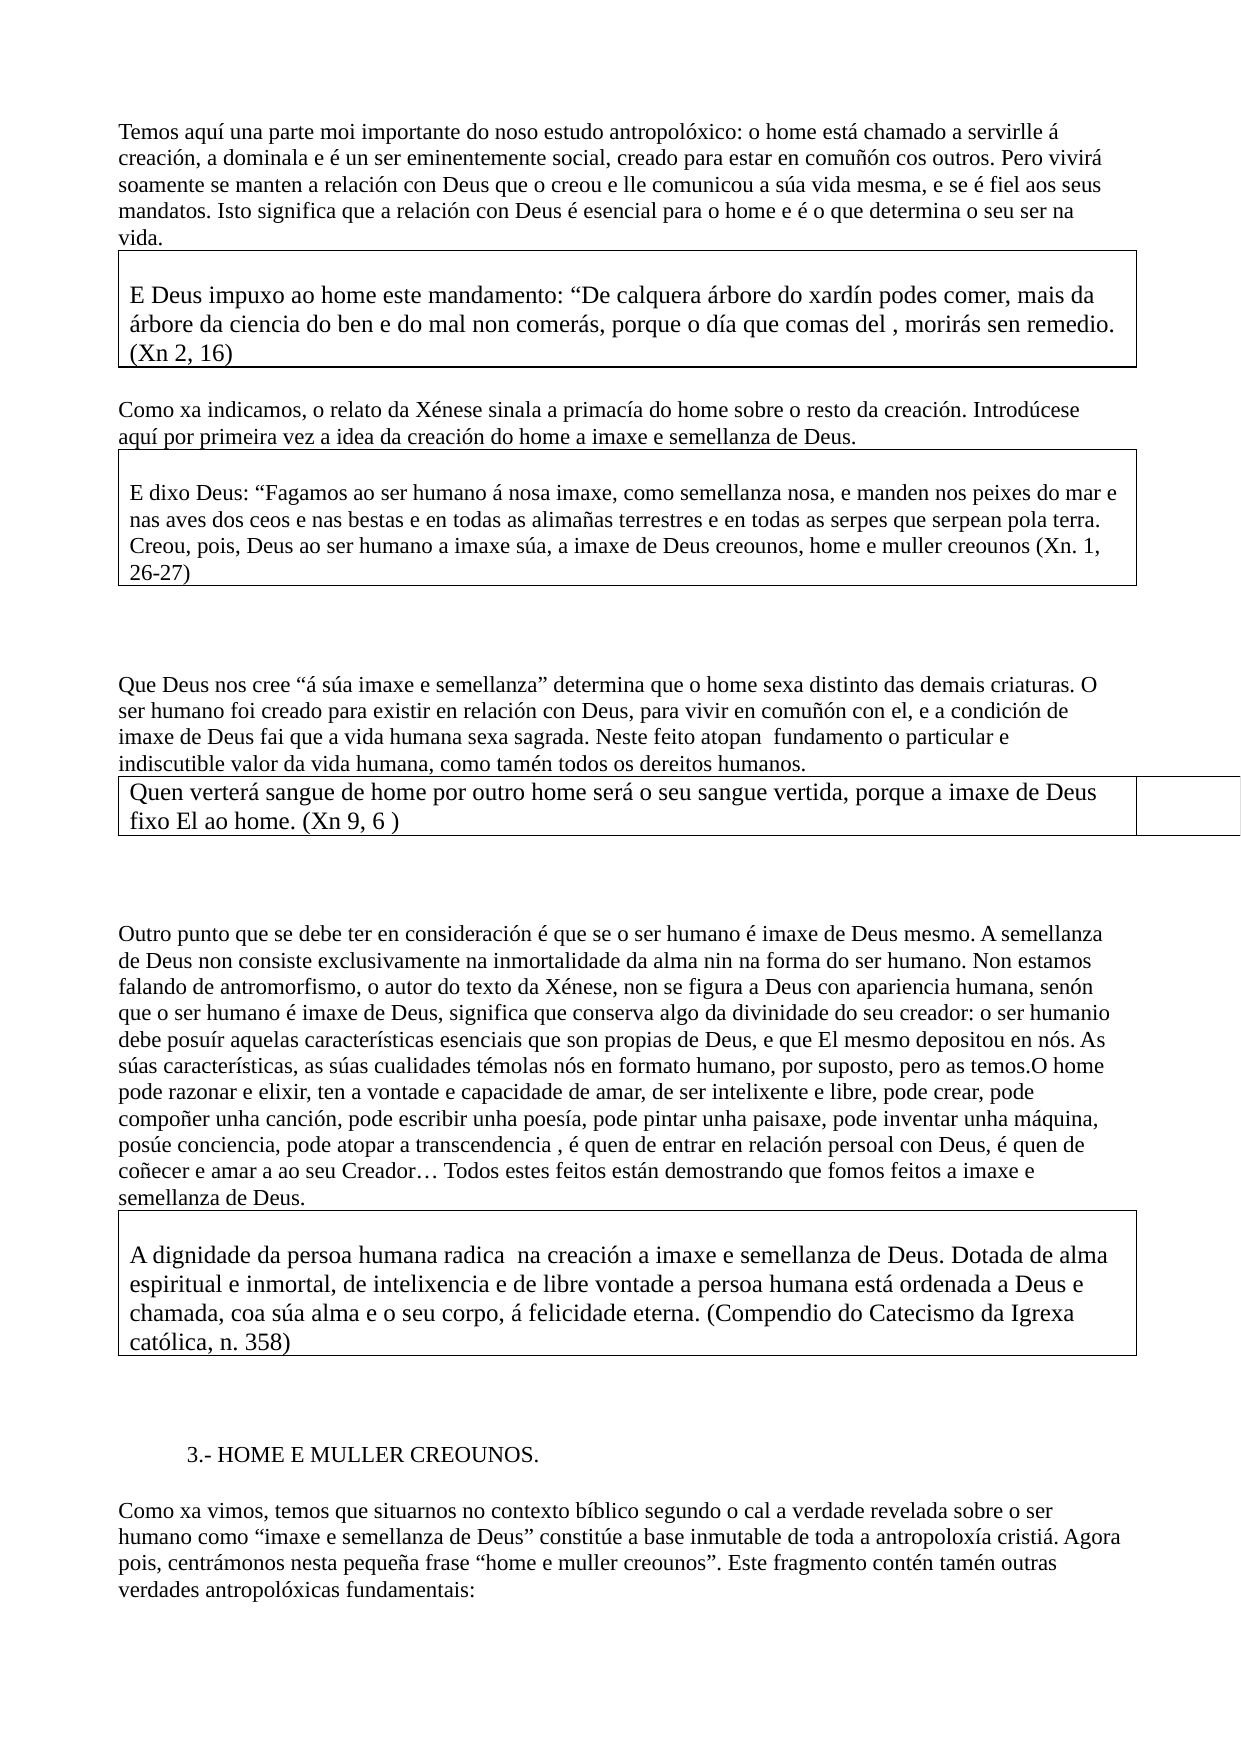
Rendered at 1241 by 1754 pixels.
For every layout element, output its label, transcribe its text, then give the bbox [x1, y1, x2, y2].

text Temos aquí una parte moi importante do noso estudo antropolóxico: o home está chamado a servirlle á creación, a dominala e é un ser eminentemente social, creado para estar en comuñón cos outros. Pero vivirá soamente se manten a relación con Deus que o creou e lle comunicou a súa vida mesma, e se é fiel aos seus mandatos. Isto significa que a relación con Deus é esencial para o home e é o que determina o seu ser na vida. [118, 118, 1122, 250]
table_header E dixo Deus: “Fagamos ao ser humano á nosa imaxe, como semellanza nosa, e manden nos peixes do mar e nas aves dos ceos e nas bestas e en todas as alimañas terrestres e en todas as serpes que serpean pola terra. Creou, pois, Deus ao ser humano a imaxe súa, a imaxe de Deus creounos, home e muller creounos (Xn. 1, 26-27) [119, 450, 1136, 585]
table_header E Deus impuxo ao home este mandamento: “De calquera árbore do xardín podes comer, mais da árbore da ciencia do ben e do mal non comerás, porque o día que comas del , morirás sen remedio. (Xn 2, 16) [119, 251, 1136, 366]
table_header Quen verterá sangue de home por outro home será o seu sangue vertida, porque a imaxe de Deus fixo El ao home. (Xn 9, 6 ) [119, 777, 1136, 834]
text Como xa vimos, temos que situarnos no contexto bíblico segundo o cal a verdade revelada sobre o ser humano como “imaxe e semellanza de Deus” constitúe a base inmutable de toda a antropoloxía cristiá. Agora pois, centrámonos nesta pequeña frase “home e muller creounos”. Este fragmento contén tamén outras verdades antropolóxicas fundamentais: [118, 1497, 1122, 1602]
text Que Deus nos cree “á súa imaxe e semellanza” determina que o home sexa distinto das demais criaturas. O ser humano foi creado para existir en relación con Deus, para vivir en comuñón con el, e a condición de imaxe de Deus fai que a vida humana sexa sagrada. Neste feito atopan fundamento o particular e indiscutible valor da vida humana, como tamén todos os dereitos humanos. [118, 671, 1122, 776]
table_header [1137, 777, 1240, 834]
text Outro punto que se debe ter en consideración é que se o ser humano é imaxe de Deus mesmo. A semellanza de Deus non consiste exclusivamente na inmortalidade da alma nin na forma do ser humano. Non estamos falando de antromorfismo, o autor do texto da Xénese, non se figura a Deus con apariencia humana, senón que o ser humano é imaxe de Deus, significa que conserva algo da divinidade do seu creador: o ser humanio debe posuír aquelas características esenciais que son propias de Deus, e que El mesmo depositou en nós. As súas características, as súas cualidades témolas nós en formato humano, por suposto, pero as temos.O home pode razonar e elixir, ten a vontade e capacidade de amar, de ser intelixente e libre, pode crear, pode compoñer unha canción, pode escribir unha poesía, pode pintar unha paisaxe, pode inventar unha máquina, posúe conciencia, pode atopar a transcendencia , é quen de entrar en relación persoal con Deus, é quen de coñecer e amar a ao seu Creador… Todos estes feitos están demostrando que fomos feitos a imaxe e semellanza de Deus. [118, 920, 1122, 1210]
text Como xa indicamos, o relato da Xénese sinala a primacía do home sobre o resto da creación. Introdúcese aquí por primeira vez a idea da creación do home a imaxe e semellanza de Deus. [118, 397, 1122, 449]
table_header A dignidade da persoa humana radica na creación a imaxe e semellanza de Deus. Dotada de alma espiritual e inmortal, de intelixencia e de libre vontade a persoa humana está ordenada a Deus e chamada, coa súa alma e o seu corpo, á felicidade eterna. (Compendio do Catecismo da Igrexa católica, n. 358) [119, 1211, 1136, 1355]
text 3.- HOME E MULLER CREOUNOS. [118, 1441, 1122, 1467]
